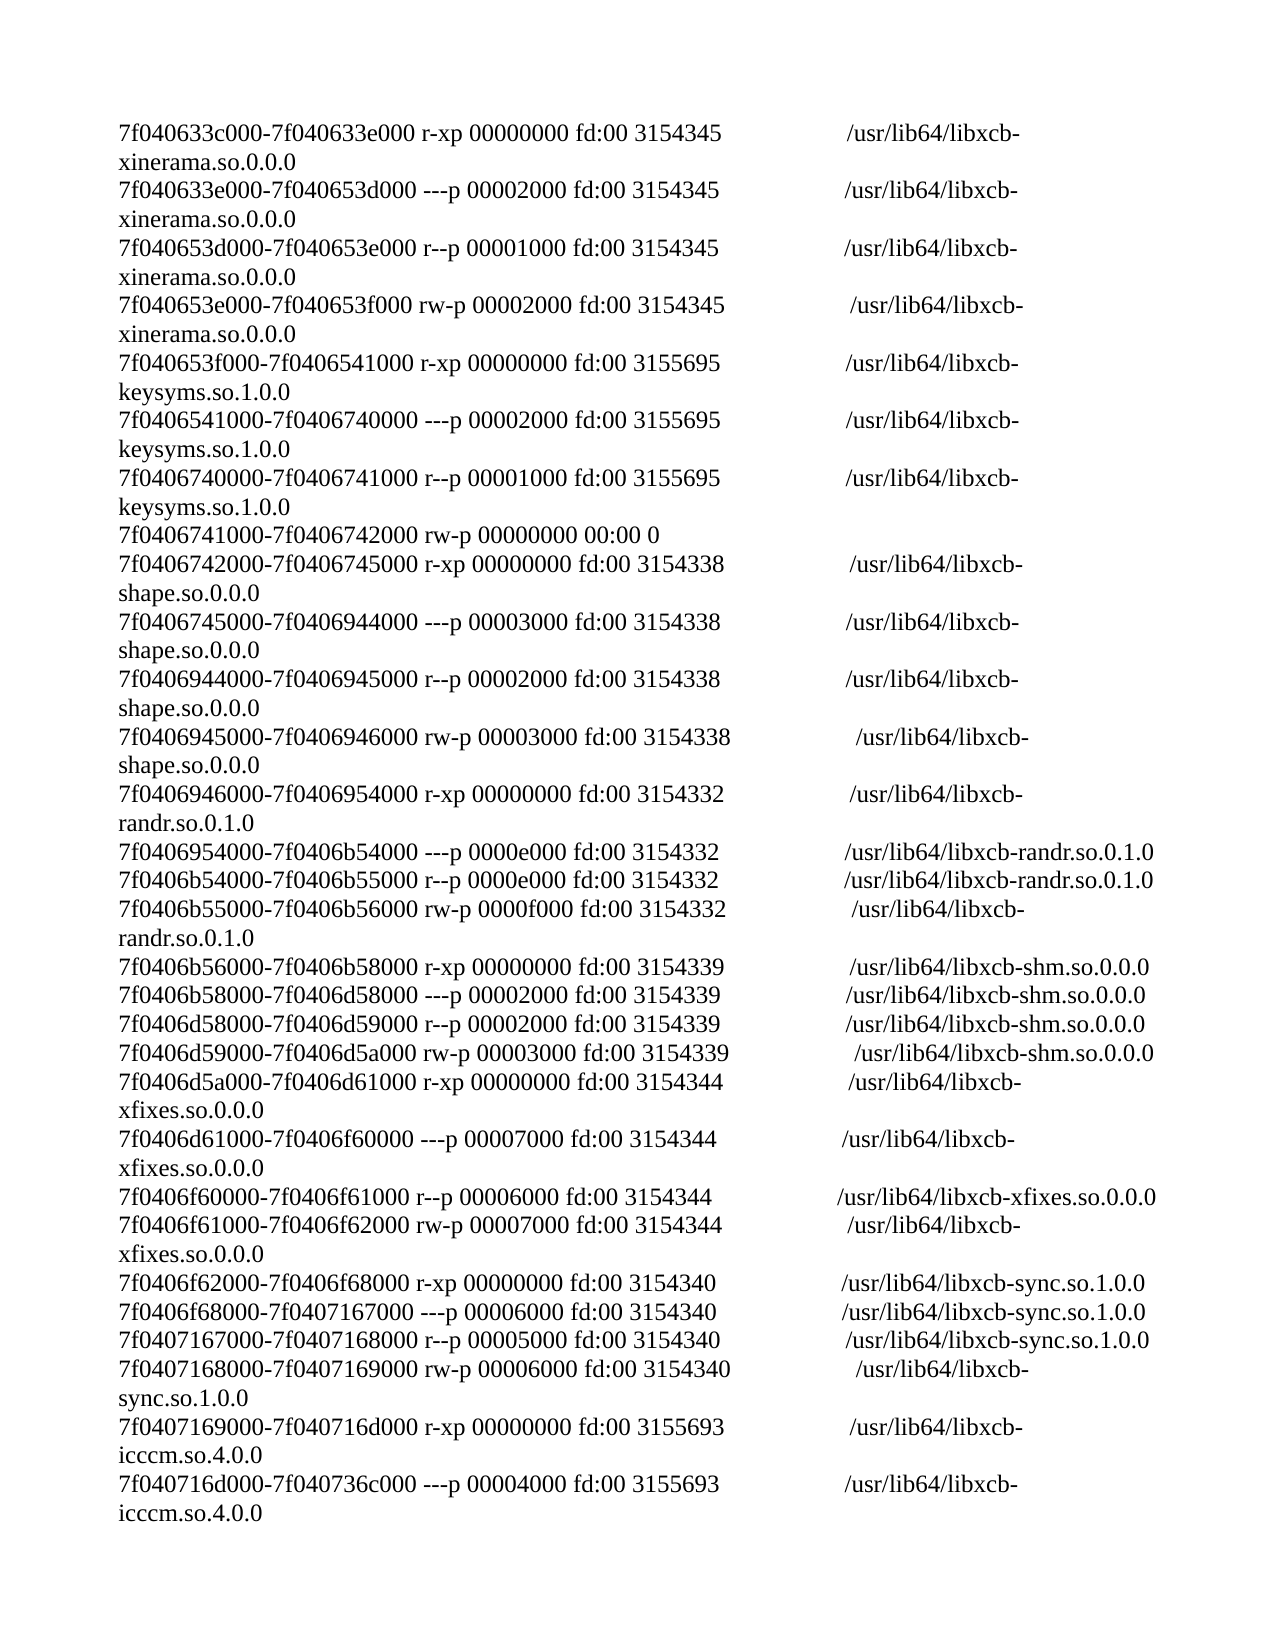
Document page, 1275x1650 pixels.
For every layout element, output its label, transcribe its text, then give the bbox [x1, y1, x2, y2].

text 7f040653d000-7f040653e000 r--p 00001000 fd:00 3154345 /usr/lib64/libxcb-xinerama.so.0.0.0 [118, 233, 1157, 291]
text 7f040653e000-7f040653f000 rw-p 00002000 fd:00 3154345 /usr/lib64/libxcb-xinerama.so.0.0.0 [118, 291, 1157, 348]
text 7f0406f62000-7f0406f68000 r-xp 00000000 fd:00 3154340 /usr/lib64/libxcb-sync.so.1.0.0 [118, 1268, 1157, 1297]
text 7f040633c000-7f040633e000 r-xp 00000000 fd:00 3154345 /usr/lib64/libxcb-xinerama.so.0.0.0 [118, 118, 1157, 176]
text 7f0406946000-7f0406954000 r-xp 00000000 fd:00 3154332 /usr/lib64/libxcb-randr.so.0.1.0 [118, 779, 1157, 837]
text 7f0406f68000-7f0407167000 ---p 00006000 fd:00 3154340 /usr/lib64/libxcb-sync.so.1.0.0 [118, 1297, 1157, 1326]
text 7f0407167000-7f0407168000 r--p 00005000 fd:00 3154340 /usr/lib64/libxcb-sync.so.1.0.0 [118, 1326, 1157, 1354]
text 7f0406f61000-7f0406f62000 rw-p 00007000 fd:00 3154344 /usr/lib64/libxcb-xfixes.so.0.0.0 [118, 1211, 1157, 1268]
text 7f0407169000-7f040716d000 r-xp 00000000 fd:00 3155693 /usr/lib64/libxcb-icccm.so.4.0.0 [118, 1412, 1157, 1469]
text 7f0406945000-7f0406946000 rw-p 00003000 fd:00 3154338 /usr/lib64/libxcb-shape.so.0.0.0 [118, 722, 1157, 779]
text 7f0406b56000-7f0406b58000 r-xp 00000000 fd:00 3154339 /usr/lib64/libxcb-shm.so.0.0.0 [118, 952, 1157, 981]
text 7f0406742000-7f0406745000 r-xp 00000000 fd:00 3154338 /usr/lib64/libxcb-shape.so.0.0.0 [118, 549, 1157, 607]
text 7f0406b55000-7f0406b56000 rw-p 0000f000 fd:00 3154332 /usr/lib64/libxcb-randr.so.0.1.0 [118, 894, 1157, 952]
text 7f0406b58000-7f0406d58000 ---p 00002000 fd:00 3154339 /usr/lib64/libxcb-shm.so.0.0.0 [118, 981, 1157, 1009]
text 7f040716d000-7f040736c000 ---p 00004000 fd:00 3155693 /usr/lib64/libxcb-icccm.so.4.0.0 [118, 1469, 1157, 1527]
text 7f040653f000-7f0406541000 r-xp 00000000 fd:00 3155695 /usr/lib64/libxcb-keysyms.so.1.0.0 [118, 348, 1157, 406]
text 7f0406d59000-7f0406d5a000 rw-p 00003000 fd:00 3154339 /usr/lib64/libxcb-shm.so.0.0.0 [118, 1038, 1157, 1067]
text 7f0406d61000-7f0406f60000 ---p 00007000 fd:00 3154344 /usr/lib64/libxcb-xfixes.so.0.0.0 [118, 1124, 1157, 1182]
text 7f0406b54000-7f0406b55000 r--p 0000e000 fd:00 3154332 /usr/lib64/libxcb-randr.so.0.1.0 [118, 866, 1157, 894]
text 7f0406741000-7f0406742000 rw-p 00000000 00:00 0 [118, 521, 1157, 549]
text 7f0406745000-7f0406944000 ---p 00003000 fd:00 3154338 /usr/lib64/libxcb-shape.so.0.0.0 [118, 607, 1157, 664]
text 7f0406954000-7f0406b54000 ---p 0000e000 fd:00 3154332 /usr/lib64/libxcb-randr.so.0.1.0 [118, 837, 1157, 866]
text 7f0406944000-7f0406945000 r--p 00002000 fd:00 3154338 /usr/lib64/libxcb-shape.so.0.0.0 [118, 664, 1157, 722]
text 7f0406d58000-7f0406d59000 r--p 00002000 fd:00 3154339 /usr/lib64/libxcb-shm.so.0.0.0 [118, 1009, 1157, 1038]
text 7f0407168000-7f0407169000 rw-p 00006000 fd:00 3154340 /usr/lib64/libxcb-sync.so.1.0.0 [118, 1354, 1157, 1412]
text 7f0406f60000-7f0406f61000 r--p 00006000 fd:00 3154344 /usr/lib64/libxcb-xfixes.so.0.0.0 [118, 1182, 1157, 1211]
text 7f040633e000-7f040653d000 ---p 00002000 fd:00 3154345 /usr/lib64/libxcb-xinerama.so.0.0.0 [118, 176, 1157, 233]
text 7f0406541000-7f0406740000 ---p 00002000 fd:00 3155695 /usr/lib64/libxcb-keysyms.so.1.0.0 [118, 406, 1157, 463]
text 7f0406740000-7f0406741000 r--p 00001000 fd:00 3155695 /usr/lib64/libxcb-keysyms.so.1.0.0 [118, 463, 1157, 521]
text 7f0406d5a000-7f0406d61000 r-xp 00000000 fd:00 3154344 /usr/lib64/libxcb-xfixes.so.0.0.0 [118, 1067, 1157, 1124]
